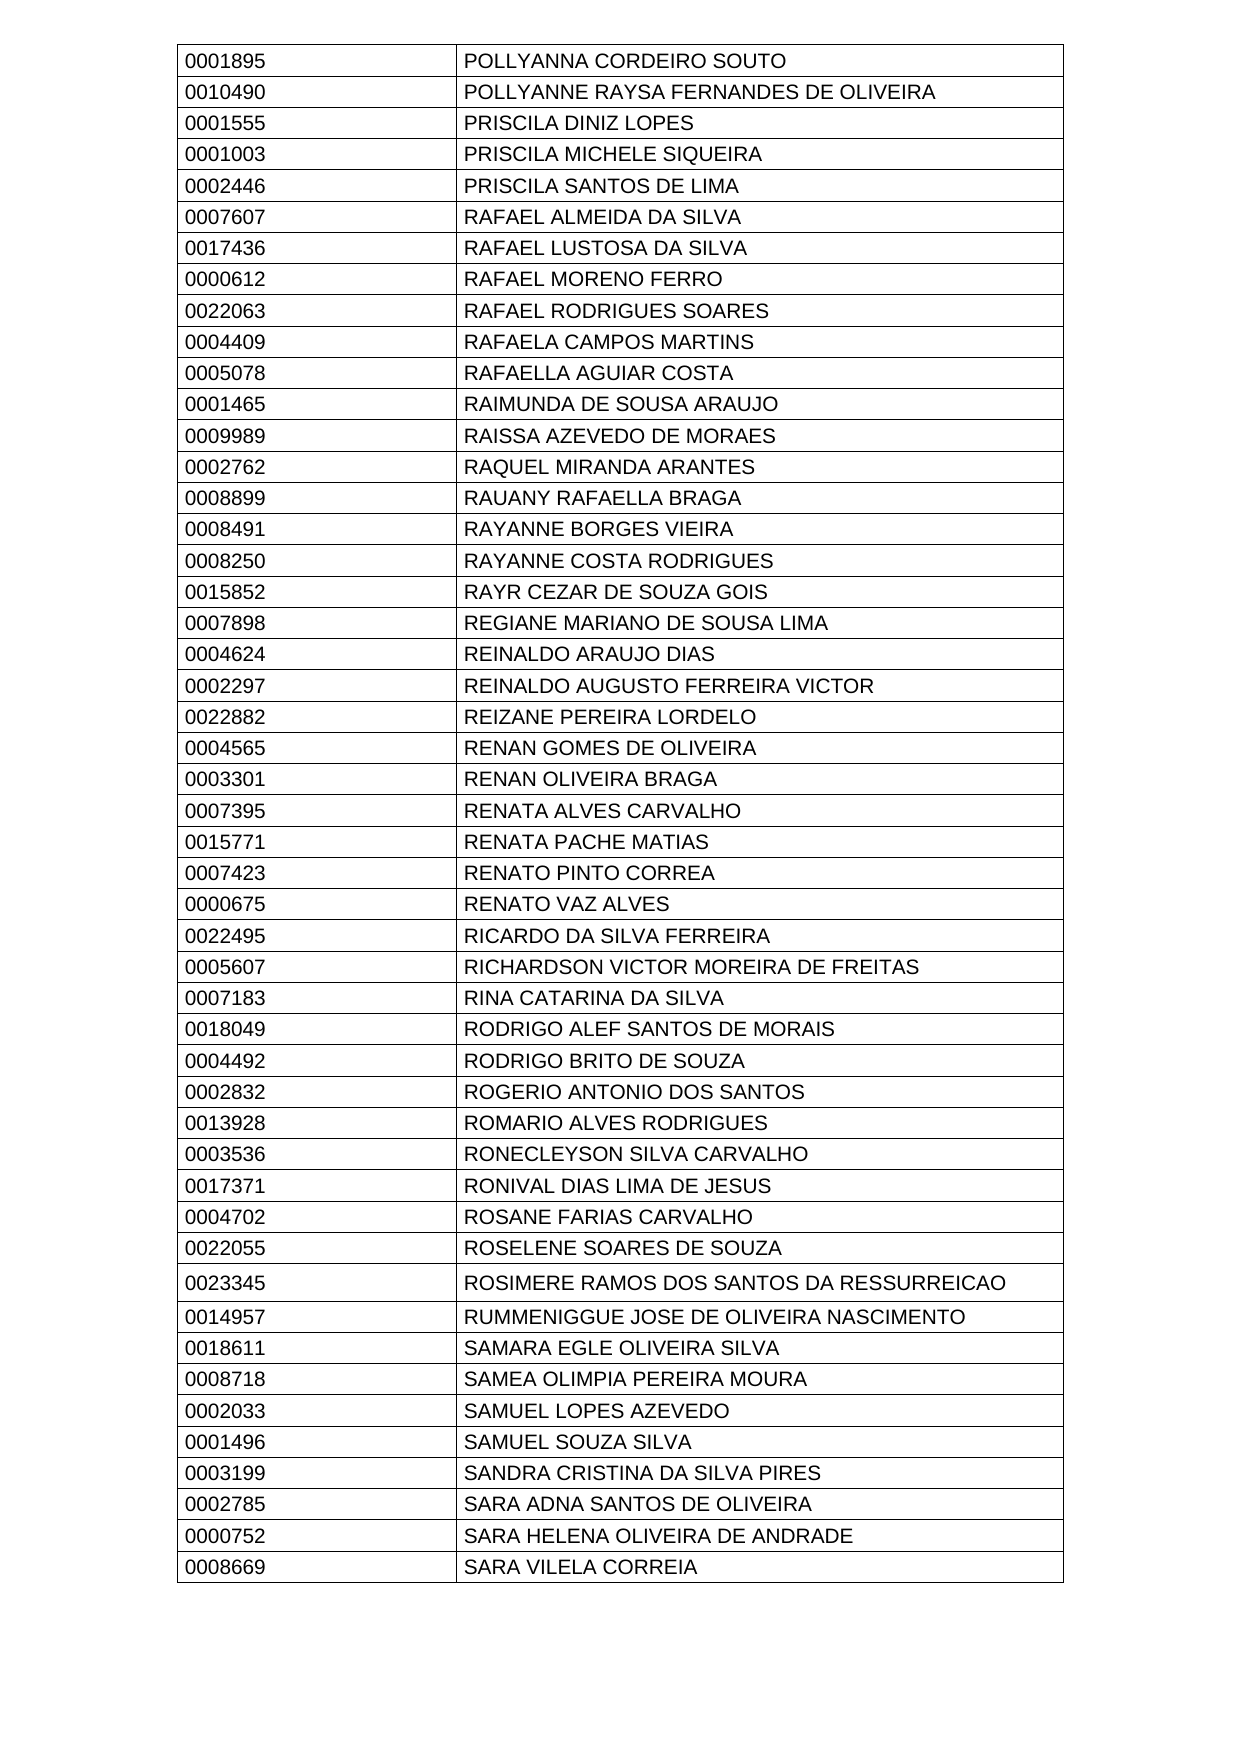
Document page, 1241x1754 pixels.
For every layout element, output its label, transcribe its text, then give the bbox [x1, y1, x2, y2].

table_cell RAYANNE COSTA RODRIGUES [457, 545, 1063, 576]
table_cell SAMEA OLIMPIA PEREIRA MOURA [457, 1364, 1063, 1394]
table_cell POLLYANNA CORDEIRO SOUTO [457, 45, 1063, 76]
table_cell 0003199 [178, 1458, 456, 1488]
table_cell 0023345 [178, 1264, 456, 1301]
table_cell 0002762 [178, 452, 456, 482]
table_cell REGIANE MARIANO DE SOUSA LIMA [457, 608, 1063, 638]
table_cell RAUANY RAFAELLA BRAGA [457, 483, 1063, 513]
table_cell RENAN OLIVEIRA BRAGA [457, 764, 1063, 794]
table_cell 0013928 [178, 1108, 456, 1138]
table_cell 0015771 [178, 827, 456, 857]
table_cell 0004409 [178, 327, 456, 357]
table_cell 0003301 [178, 764, 456, 794]
table_cell 0008899 [178, 483, 456, 513]
table_cell RAYR CEZAR DE SOUZA GOIS [457, 577, 1063, 607]
table_cell 0000675 [178, 889, 456, 919]
table_cell ROSELENE SOARES DE SOUZA [457, 1233, 1063, 1263]
table_cell RAISSA AZEVEDO DE MORAES [457, 420, 1063, 451]
table_cell 0009989 [178, 420, 456, 451]
table_cell RENATO PINTO CORREA [457, 858, 1063, 888]
table_cell 0022882 [178, 702, 456, 732]
table_cell RICARDO DA SILVA FERREIRA [457, 920, 1063, 951]
table_cell 0008669 [178, 1552, 456, 1582]
table_cell PRISCILA DINIZ LOPES [457, 108, 1063, 138]
table_cell SANDRA CRISTINA DA SILVA PIRES [457, 1458, 1063, 1488]
table_cell 0015852 [178, 577, 456, 607]
table_cell 0008491 [178, 514, 456, 544]
table_cell 0014957 [178, 1302, 456, 1332]
table_cell SARA HELENA OLIVEIRA DE ANDRADE [457, 1520, 1063, 1551]
table_cell ROGERIO ANTONIO DOS SANTOS [457, 1077, 1063, 1107]
table_cell 0003536 [178, 1139, 456, 1169]
table_cell 0007183 [178, 983, 456, 1013]
table_cell 0008718 [178, 1364, 456, 1394]
table_cell 0001555 [178, 108, 456, 138]
table_cell 0005607 [178, 952, 456, 982]
table_cell REINALDO AUGUSTO FERREIRA VICTOR [457, 670, 1063, 701]
table_cell REINALDO ARAUJO DIAS [457, 639, 1063, 669]
table_cell 0000612 [178, 264, 456, 294]
table_cell SAMUEL LOPES AZEVEDO [457, 1395, 1063, 1426]
table_cell 0004624 [178, 639, 456, 669]
table_cell 0017436 [178, 233, 456, 263]
table_cell RODRIGO ALEF SANTOS DE MORAIS [457, 1014, 1063, 1044]
table_cell RAYANNE BORGES VIEIRA [457, 514, 1063, 544]
table_cell 0004702 [178, 1202, 456, 1232]
table_cell 0001003 [178, 139, 456, 169]
table_cell 0022063 [178, 295, 456, 326]
table_cell SARA VILELA CORREIA [457, 1552, 1063, 1582]
table_cell 0002785 [178, 1489, 456, 1519]
table_cell ROMARIO ALVES RODRIGUES [457, 1108, 1063, 1138]
table_cell RAFAELA CAMPOS MARTINS [457, 327, 1063, 357]
table_cell ROSIMERE RAMOS DOS SANTOS DA RESSURREICAO [457, 1264, 1063, 1301]
table_cell 0002446 [178, 170, 456, 201]
table_cell RENAN GOMES DE OLIVEIRA [457, 733, 1063, 763]
table_cell RINA CATARINA DA SILVA [457, 983, 1063, 1013]
table_cell 0005078 [178, 358, 456, 388]
table_cell 0022495 [178, 920, 456, 951]
table_cell ROSANE FARIAS CARVALHO [457, 1202, 1063, 1232]
table_cell 0001465 [178, 389, 456, 419]
table_cell RUMMENIGGUE JOSE DE OLIVEIRA NASCIMENTO [457, 1302, 1063, 1332]
table_cell 0007395 [178, 795, 456, 826]
table_cell SARA ADNA SANTOS DE OLIVEIRA [457, 1489, 1063, 1519]
table_cell PRISCILA SANTOS DE LIMA [457, 170, 1063, 201]
table_cell 0018049 [178, 1014, 456, 1044]
table_cell 0017371 [178, 1170, 456, 1201]
table_cell 0002033 [178, 1395, 456, 1426]
table_cell 0000752 [178, 1520, 456, 1551]
table_cell RAFAELLA AGUIAR COSTA [457, 358, 1063, 388]
table_cell SAMARA EGLE OLIVEIRA SILVA [457, 1333, 1063, 1363]
table_cell RAIMUNDA DE SOUSA ARAUJO [457, 389, 1063, 419]
table_cell 0004565 [178, 733, 456, 763]
table_cell RENATO VAZ ALVES [457, 889, 1063, 919]
table_cell SAMUEL SOUZA SILVA [457, 1427, 1063, 1457]
table_cell RAFAEL ALMEIDA DA SILVA [457, 202, 1063, 232]
table_cell RICHARDSON VICTOR MOREIRA DE FREITAS [457, 952, 1063, 982]
table_cell RENATA PACHE MATIAS [457, 827, 1063, 857]
table_cell RONIVAL DIAS LIMA DE JESUS [457, 1170, 1063, 1201]
table_cell 0007423 [178, 858, 456, 888]
table_cell 0002297 [178, 670, 456, 701]
table_cell RAFAEL RODRIGUES SOARES [457, 295, 1063, 326]
table_cell RAFAEL LUSTOSA DA SILVA [457, 233, 1063, 263]
table_cell PRISCILA MICHELE SIQUEIRA [457, 139, 1063, 169]
table_cell 0018611 [178, 1333, 456, 1363]
table_cell RODRIGO BRITO DE SOUZA [457, 1045, 1063, 1076]
table_cell RENATA ALVES CARVALHO [457, 795, 1063, 826]
table_cell 0002832 [178, 1077, 456, 1107]
table_cell 0008250 [178, 545, 456, 576]
table_cell 0001496 [178, 1427, 456, 1457]
table_cell 0004492 [178, 1045, 456, 1076]
table_cell POLLYANNE RAYSA FERNANDES DE OLIVEIRA [457, 77, 1063, 107]
table_cell 0001895 [178, 45, 456, 76]
table_cell 0022055 [178, 1233, 456, 1263]
table_cell RONECLEYSON SILVA CARVALHO [457, 1139, 1063, 1169]
table_cell 0010490 [178, 77, 456, 107]
table_cell REIZANE PEREIRA LORDELO [457, 702, 1063, 732]
table_cell RAFAEL MORENO FERRO [457, 264, 1063, 294]
table_cell 0007607 [178, 202, 456, 232]
table_cell RAQUEL MIRANDA ARANTES [457, 452, 1063, 482]
table_cell 0007898 [178, 608, 456, 638]
